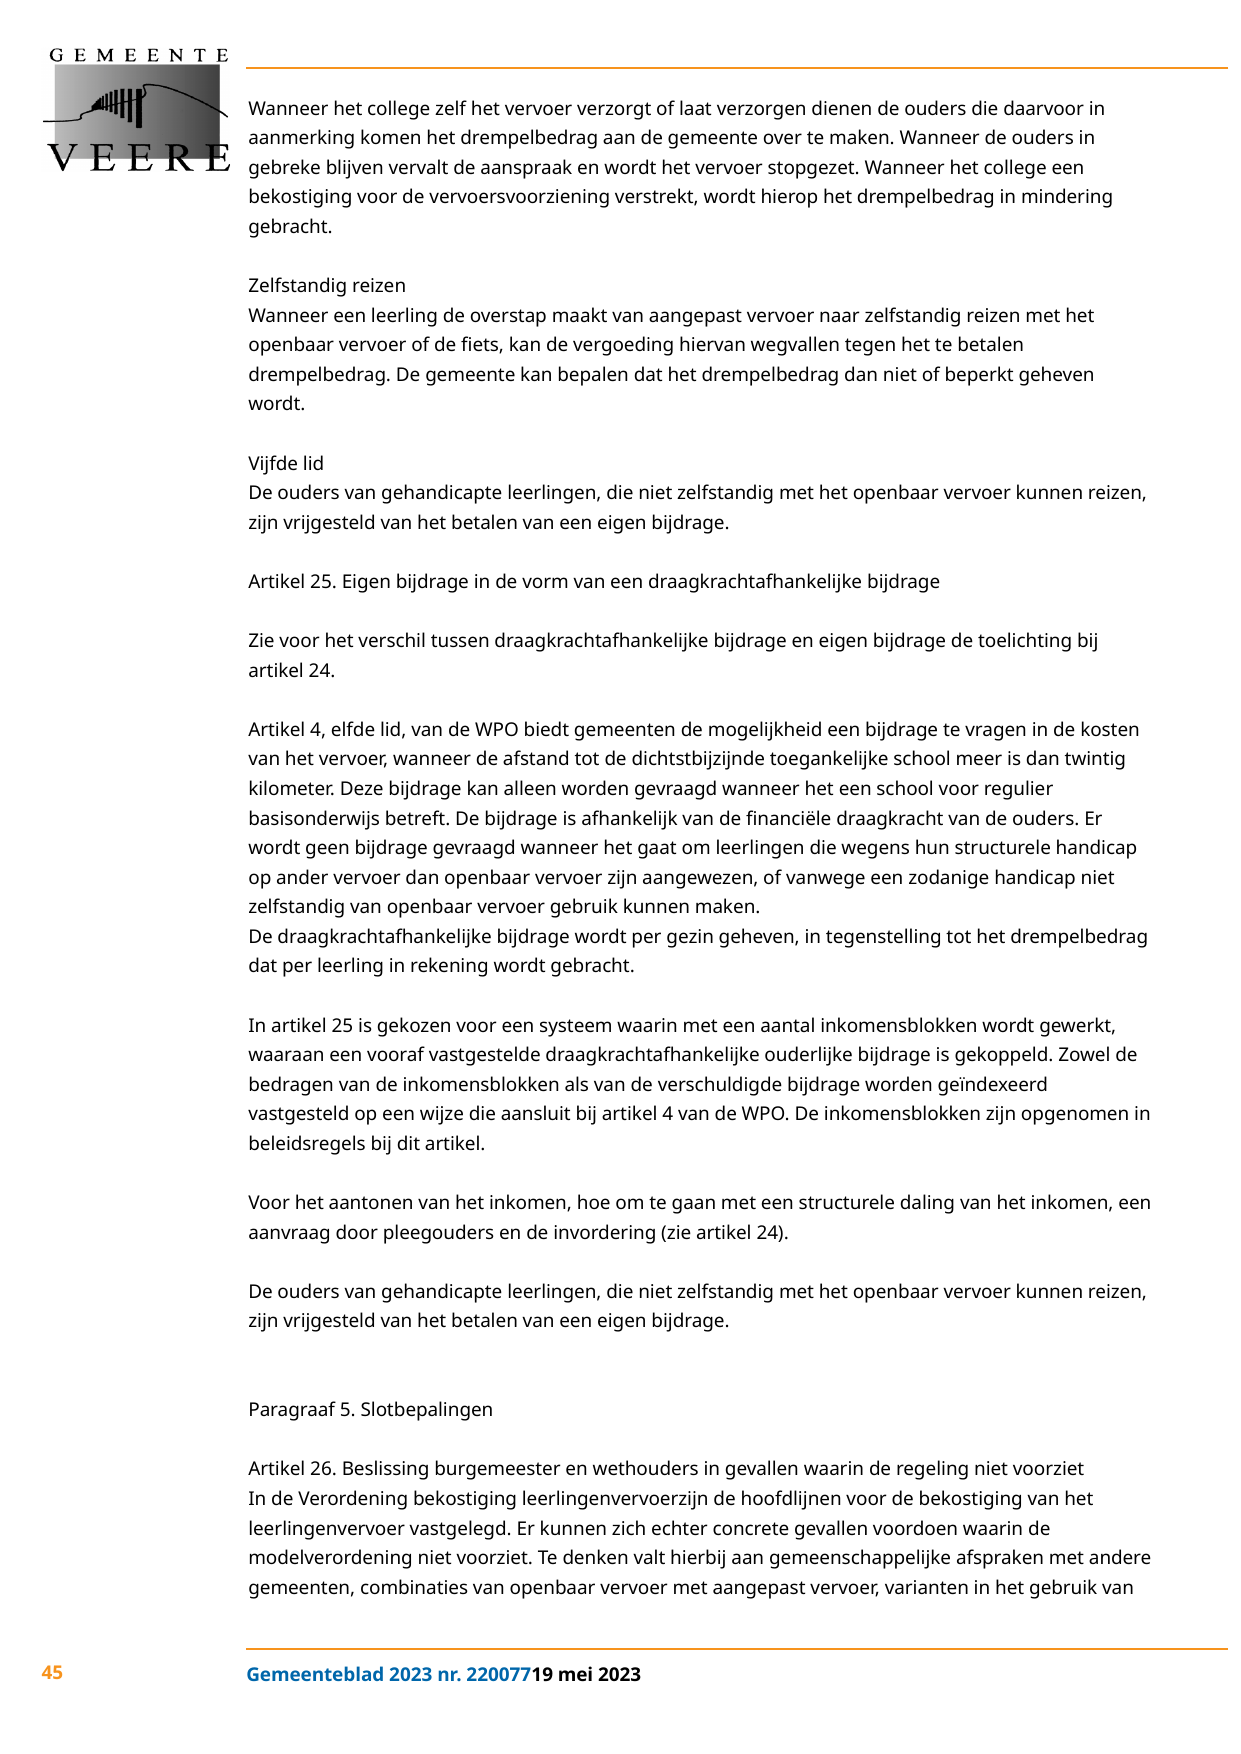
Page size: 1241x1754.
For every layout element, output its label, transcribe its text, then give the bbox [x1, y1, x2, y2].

text Artikel 4, elfde lid, van de WPO biedt gemeenten de mogelijkheid een bijdrage te vragen in de kosten van het vervoer, wanneer de afstand tot de dichtstbijzijnde toegankelijke school meer is dan twintig kilometer. Deze bijdrage kan alleen worden gevraagd wanneer het een school voor regulier basisonderwijs betreft. De bijdrage is afhankelijk van de financiële draagkracht van de ouders. Er wordt geen bijdrage gevraagd wanneer het gaat om leerlingen die wegens hun structurele handicap op ander vervoer dan openbaar vervoer zijn aangewezen, of vanwege een zodanige handicap niet zelfstandig van openbaar vervoer gebruik kunnen maken. [248, 716, 1152, 919]
picture [41, 47, 231, 172]
text Wanneer het college zelf het vervoer verzorgt of laat verzorgen dienen de ouders die daarvoor in aanmerking komen het drempelbedrag aan de gemeente over te maken. Wanneer de ouders in gebreke blijven vervalt de aanspraak en wordt het vervoer stopgezet. Wanneer het college een bekostiging voor de vervoersvoorziening verstrekt, wordt hierop het drempelbedrag in mindering gebracht. [248, 95, 1152, 239]
text Zie voor het verschil tussen draagkrachtafhankelijke bijdrage en eigen bijdrage de toelichting bij artikel 24. [248, 627, 1152, 683]
text De draagkrachtafhankelijke bijdrage wordt per gezin geheven, in tegenstelling tot het drempelbedrag dat per leerling in rekening wordt gebracht. [248, 923, 1152, 978]
text In de Verordening bekostiging leerlingenvervoerzijn de hoofdlijnen voor de bekostiging van het leerlingenvervoer vastgelegd. Er kunnen zich echter concrete gevallen voordoen waarin de modelverordening niet voorziet. Te denken valt hierbij aan gemeenschappelijke afspraken met andere gemeenten, combinaties van openbaar vervoer met aangepast vervoer, varianten in het gebruik van [248, 1485, 1152, 1600]
text Artikel 25. Eigen bijdrage in de vorm van een draagkrachtafhankelijke bijdrage [248, 568, 1152, 594]
text In artikel 25 is gekozen voor een systeem waarin met een aantal inkomensblokken wordt gewerkt, waaraan een vooraf vastgestelde draagkrachtafhankelijke ouderlijke bijdrage is gekoppeld. Zowel de bedragen van de inkomensblokken als van de verschuldigde bijdrage worden geïndexeerd vastgesteld op een wijze die aansluit bij artikel 4 van de WPO. De inkomensblokken zijn opgenomen in beleidsregels bij dit artikel. [248, 1012, 1152, 1156]
text Zelfstandig reizen [248, 272, 1152, 298]
text Voor het aantonen van het inkomen, hoe om te gaan met een structurele daling van het inkomen, een aanvraag door pleegouders en de invordering (zie artikel 24). [248, 1189, 1152, 1245]
text Vijfde lid [248, 450, 1152, 476]
text De ouders van gehandicapte leerlingen, die niet zelfstandig met het openbaar vervoer kunnen reizen, zijn vrijgesteld van het betalen van een eigen bijdrage. [248, 1278, 1152, 1333]
text Wanneer een leerling de overstap maakt van aangepast vervoer naar zelfstandig reizen met het openbaar vervoer of de fiets, kan de vergoeding hiervan wegvallen tegen het te betalen drempelbedrag. De gemeente kan bepalen dat het drempelbedrag dan niet of beperkt geheven wordt. [248, 302, 1152, 416]
text Artikel 26. Beslissing burgemeester en wethouders in gevallen waarin de regeling niet voorziet [248, 1456, 1152, 1481]
text Paragraaf 5. Slotbepalingen [248, 1396, 1152, 1422]
text De ouders van gehandicapte leerlingen, die niet zelfstandig met het openbaar vervoer kunnen reizen, zijn vrijgesteld van het betalen van een eigen bijdrage. [248, 479, 1152, 535]
